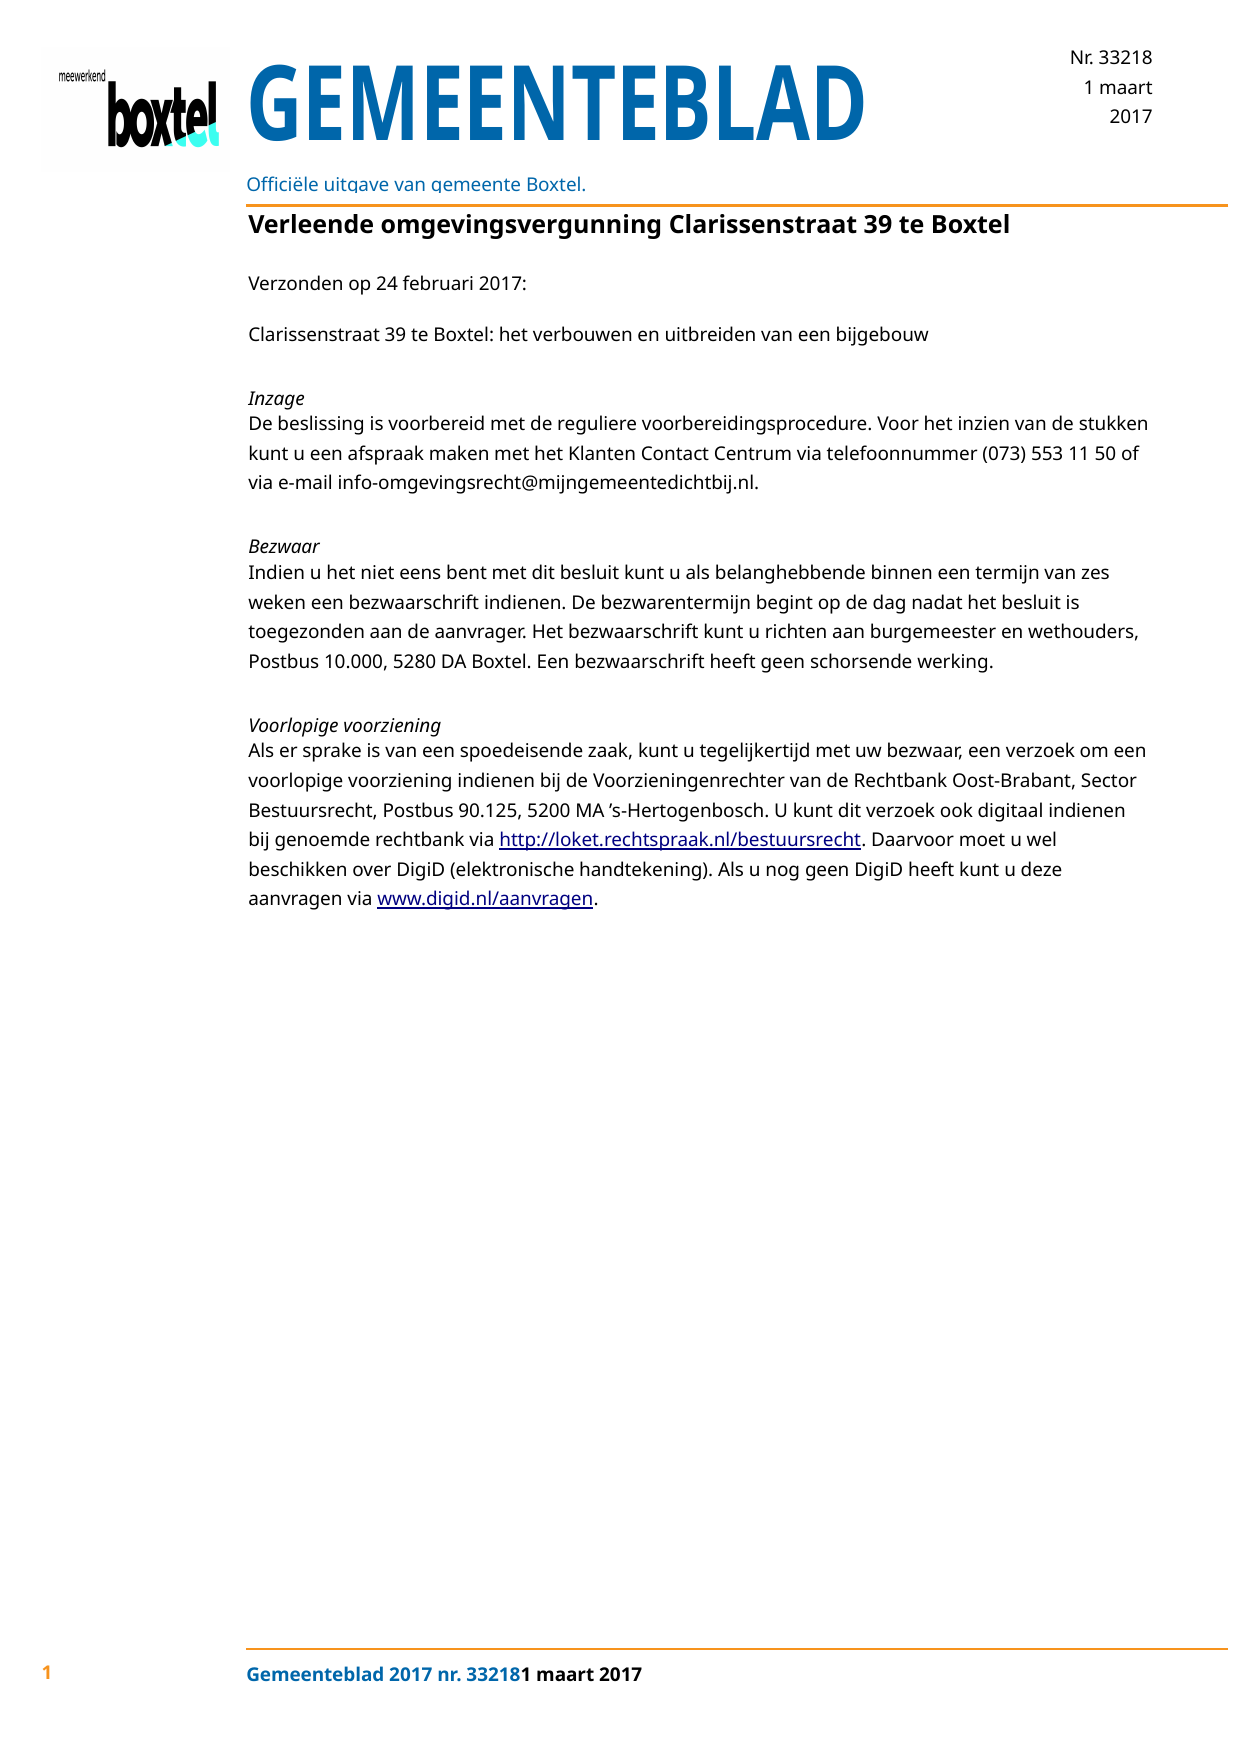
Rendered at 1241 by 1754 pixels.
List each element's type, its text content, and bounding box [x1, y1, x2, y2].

picture [41, 47, 231, 172]
text Indien u het niet eens bent met dit besluit kunt u als belanghebbende binnen een termijn van zes weken een bezwaarschrift indienen. De bezwarentermijn begint op de dag nadat het besluit is toegezonden aan de aanvrager. Het bezwaarschrift kunt u richten aan burgemeester en wethouders, Postbus 10.000, 5280 DA Boxtel. Een bezwaarschrift heeft geen schorsende werking. [248, 559, 1152, 674]
text Voorlopige voorziening [248, 712, 1152, 738]
text Bezwaar [248, 533, 1152, 559]
text Verzonden op 24 februari 2017: [248, 270, 1152, 296]
text Clarissenstraat 39 te Boxtel: het verbouwen en uitbreiden van een bijgebouw [248, 321, 1152, 346]
text Verleende omgevingsvergunning Clarissenstraat 39 te Boxtel [248, 207, 1152, 241]
text Inzage [248, 385, 1152, 410]
text Als er sprake is van een spoedeisende zaak, kunt u tegelijkertijd met uw bezwaar, een verzoek om een voorlopige voorziening indienen bij de Voorzieningenrechter van de Rechtbank Oost-Brabant, Sector Bestuursrecht, Postbus 90.125, 5200 MA ’s-Hertogenbosch. U kunt dit verzoek ook digitaal indienen bij genoemde rechtbank via http://loket.rechtspraak.nl/bestuursrecht. Daarvoor moet u wel beschikken over DigiD (elektronische handtekening). Als u nog geen DigiD heeft kunt u deze aanvragen via www.digid.nl/aanvragen. [248, 738, 1152, 911]
text De beslissing is voorbereid met de reguliere voorbereidingsprocedure. Voor het inzien van de stukken kunt u een afspraak maken met het Klanten Contact Centrum via telefoonnummer (073) 553 11 50 of via e-mail info-omgevingsrecht@mijngemeentedichtbij.nl. [248, 410, 1152, 495]
